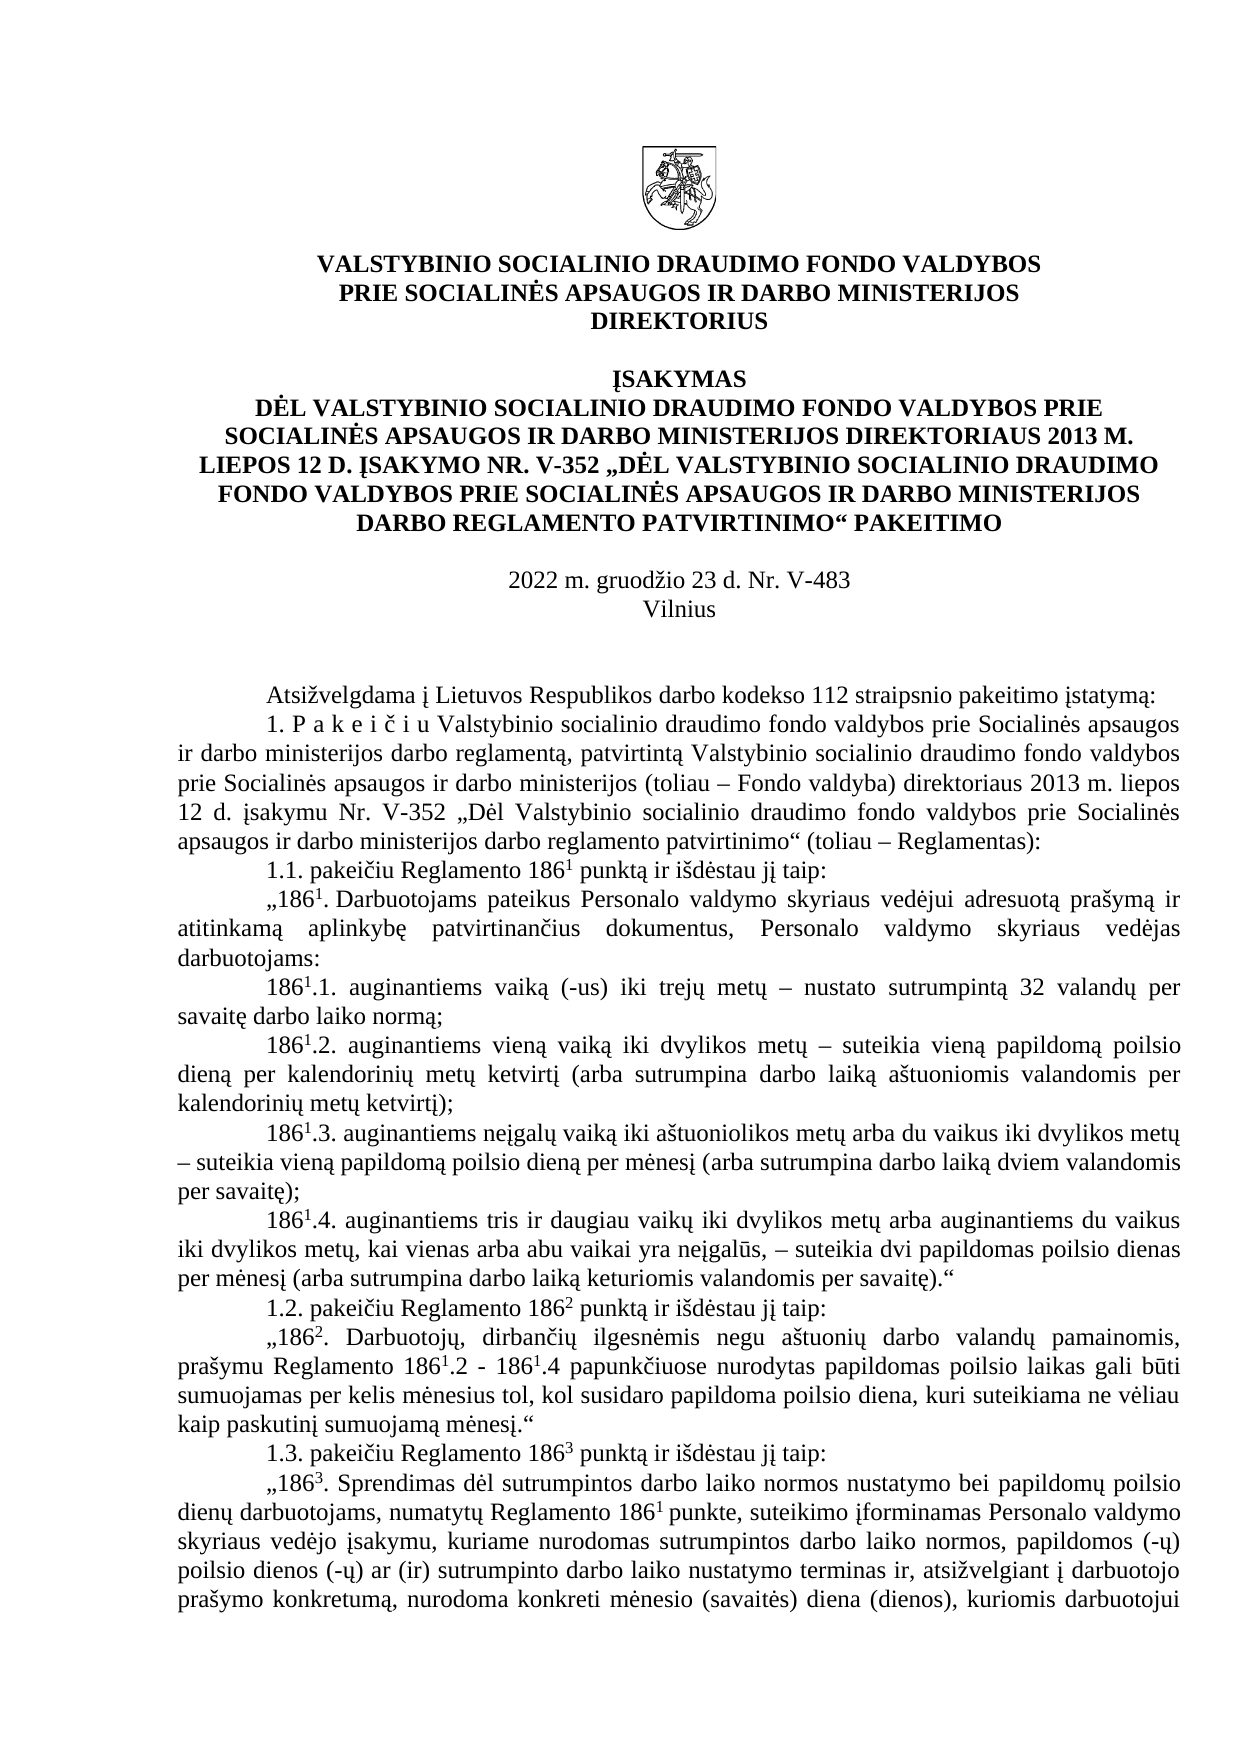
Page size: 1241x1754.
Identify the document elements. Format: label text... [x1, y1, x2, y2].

text 1861.1. auginantiems vaiką (-us) iki trejų metų – nustato sutrumpintą 32 valandų per savaitę darbo laiko normą; [177, 972, 1181, 1030]
text 1. P a k e i č i u Valstybinio socialinio draudimo fondo valdybos prie Socialinės apsaugos ir darbo ministerijos darbo reglamentą, patvirtintą Valstybinio socialinio draudimo fondo valdybos prie Socialinės apsaugos ir darbo ministerijos (toliau – Fondo valdyba) direktoriaus 2013 m. liepos 12 d. įsakymu Nr. V-352 „Dėl Valstybinio socialinio draudimo fondo valdybos prie Socialinės apsaugos ir darbo ministerijos darbo reglamento patvirtinimo“ (toliau – Reglamentas): [177, 709, 1181, 855]
text PRIE SOCIALINĖS APSAUGOS IR DARBO MINISTERIJOS [177, 278, 1181, 306]
text 1.2. pakeičiu Reglamento 1862 punktą ir išdėstau jį taip: [177, 1293, 1181, 1322]
text Atsižvelgdama į Lietuvos Respublikos darbo kodekso 112 straipsnio pakeitimo įstatymą: [177, 680, 1181, 709]
text DĖL VALSTYBINIO SOCIALINIO DRAUDIMO FONDO VALDYBOS PRIE SOCIALINĖS APSAUGOS IR DARBO MINISTERIJOS DIREKTORIAUS 2013 M. LIEPOS 12 D. ĮSAKYMO NR. V-352 „DĖL VALSTYBINIO SOCIALINIO DRAUDIMO FONDO VALDYBOS PRIE SOCIALINĖS APSAUGOS IR DARBO MINISTERIJOS DARBO REGLAMENTO PATVIRTINIMO“ PAKEITIMO [177, 393, 1181, 536]
text 2022 m. gruodžio 23 d. Nr. V-483 [177, 565, 1181, 594]
text 1861.2. auginantiems vieną vaiką iki dvylikos metų – suteikia vieną papildomą poilsio dieną per kalendorinių metų ketvirtį (arba sutrumpina darbo laiką aštuoniomis valandomis per kalendorinių metų ketvirtį); [177, 1030, 1181, 1118]
text 1861.3. auginantiems neįgalų vaiką iki aštuoniolikos metų arba du vaikus iki dvylikos metų – suteikia vieną papildomą poilsio dieną per mėnesį (arba sutrumpina darbo laiką dviem valandomis per savaitę); [177, 1118, 1181, 1205]
text Vilnius [177, 594, 1181, 623]
text ĮSAKYMAS [177, 364, 1181, 393]
text 1.1. pakeičiu Reglamento 1861 punktą ir išdėstau jį taip: [177, 855, 1181, 884]
text 1861.4. auginantiems tris ir daugiau vaikų iki dvylikos metų arba auginantiems du vaikus iki dvylikos metų, kai vienas arba abu vaikai yra neįgalūs, – suteikia dvi papildomas poilsio dienas per mėnesį (arba sutrumpina darbo laiką keturiomis valandomis per savaitę).“ [177, 1205, 1181, 1293]
text 1.3. pakeičiu Reglamento 1863 punktą ir išdėstau jį taip: [177, 1438, 1181, 1468]
text DIREKTORIUS [177, 306, 1181, 335]
text „1862. Darbuotojų, dirbančių ilgesnėmis negu aštuonių darbo valandų pamainomis, prašymu Reglamento 1861.2 - 1861.4 papunkčiuose nurodytas papildomas poilsio laikas gali būti sumuojamas per kelis mėnesius tol, kol susidaro papildoma poilsio diena, kuri suteikiama ne vėliau kaip paskutinį sumuojamą mėnesį.“ [177, 1322, 1181, 1438]
text „1861. Darbuotojams pateikus Personalo valdymo skyriaus vedėjui adresuotą prašymą ir atitinkamą aplinkybę patvirtinančius dokumentus, Personalo valdymo skyriaus vedėjas darbuotojams: [177, 884, 1181, 972]
text VALSTYBINIO SOCIALINIO DRAUDIMO FONDO VALDYBOS [177, 249, 1181, 278]
text „1863. Sprendimas dėl sutrumpintos darbo laiko normos nustatymo bei papildomų poilsio dienų darbuotojams, numatytų Reglamento 1861 punkte, suteikimo įforminamas Personalo valdymo skyriaus vedėjo įsakymu, kuriame nurodomas sutrumpintos darbo laiko normos, papildomos (-ų) poilsio dienos (-ų) ar (ir) sutrumpinto darbo laiko nustatymo terminas ir, atsižvelgiant į darbuotojo prašymo konkretumą, nurodoma konkreti mėnesio (savaitės) diena (dienos), kuriomis darbuotojui [177, 1468, 1181, 1613]
